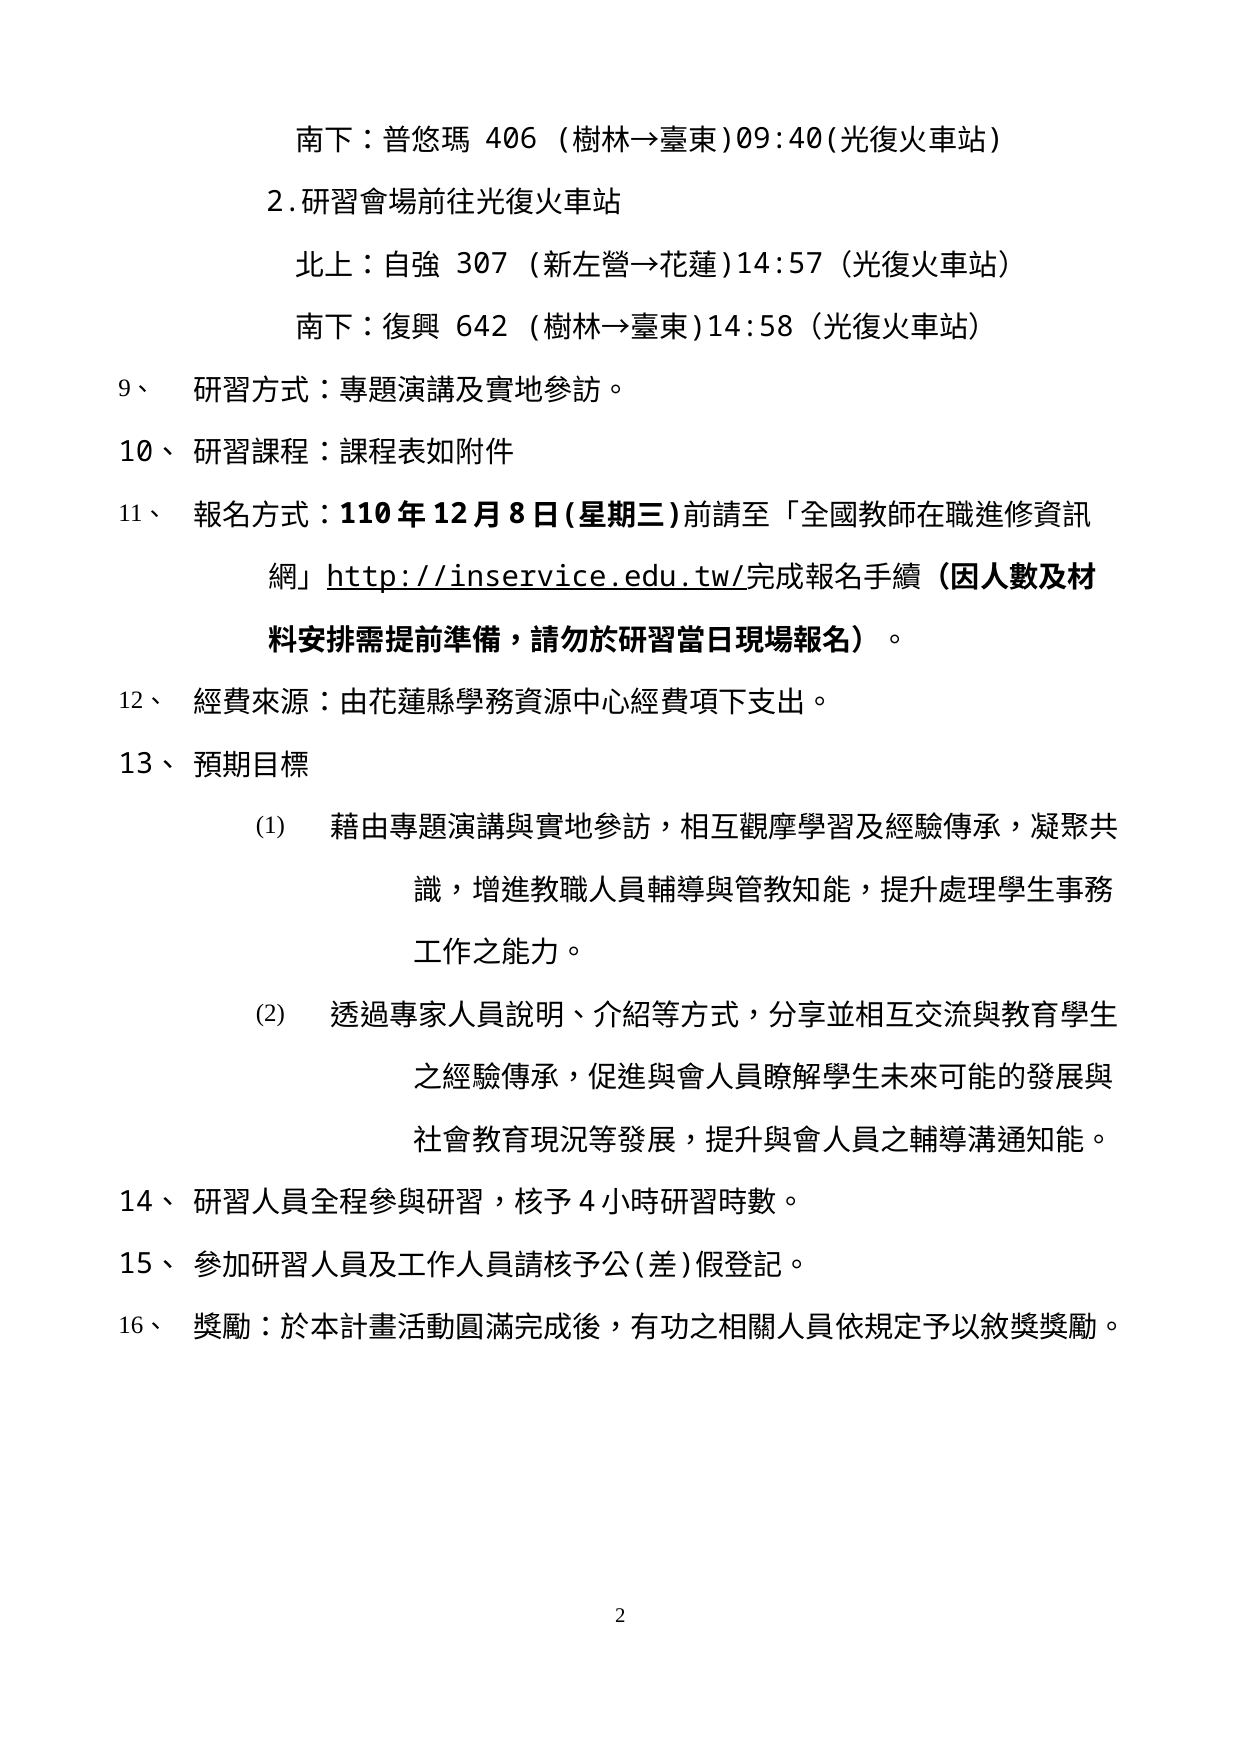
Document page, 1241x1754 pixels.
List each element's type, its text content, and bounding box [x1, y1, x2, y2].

list 預期目標 [118, 721, 1122, 783]
text 南下：普悠瑪 406 (樹林→臺東)09:40(光復火車站) [295, 96, 1122, 158]
list 透過專家人員說明、介紹等方式，分享並相互交流與教育學生之經驗傳承，促進與會人員瞭解學生未來可能的發展與社會教育現況等發展，提升與會人員之輔導溝通知能。 [256, 971, 1122, 1158]
list 藉由專題演講與實地參訪，相互觀摩學習及經驗傳承，凝聚共識，增進教職人員輔導與管教知能，提升處理學生事務工作之能力。 [256, 783, 1122, 971]
text 北上：自強 307 (新左營→花蓮)14:57（光復火車站） [295, 221, 1122, 283]
list 獎勵：於本計畫活動圓滿完成後，有功之相關人員依規定予以敘獎獎勵。 [118, 1283, 1122, 1346]
list 研習方式：專題演講及實地參訪。 [118, 346, 1122, 408]
list 參加研習人員及工作人員請核予公(差)假登記。 [118, 1221, 1122, 1283]
text 南下：復興 642 (樹林→臺東)14:58（光復火車站） [295, 283, 1122, 346]
list 研習課程：課程表如附件 [118, 408, 1122, 471]
list 研習人員全程參與研習，核予4小時研習時數。 [118, 1158, 1122, 1221]
text 2.研習會場前往光復火車站 [266, 158, 1122, 221]
list 報名方式：110年12月8日(星期三)前請至「全國教師在職進修資訊網」http://inservice.edu.tw/完成報名手續（因人數及材料安排需提前準備，請勿於研習當日現場報名）。 [118, 471, 1122, 658]
list 經費來源：由花蓮縣學務資源中心經費項下支出。 [118, 658, 1122, 721]
